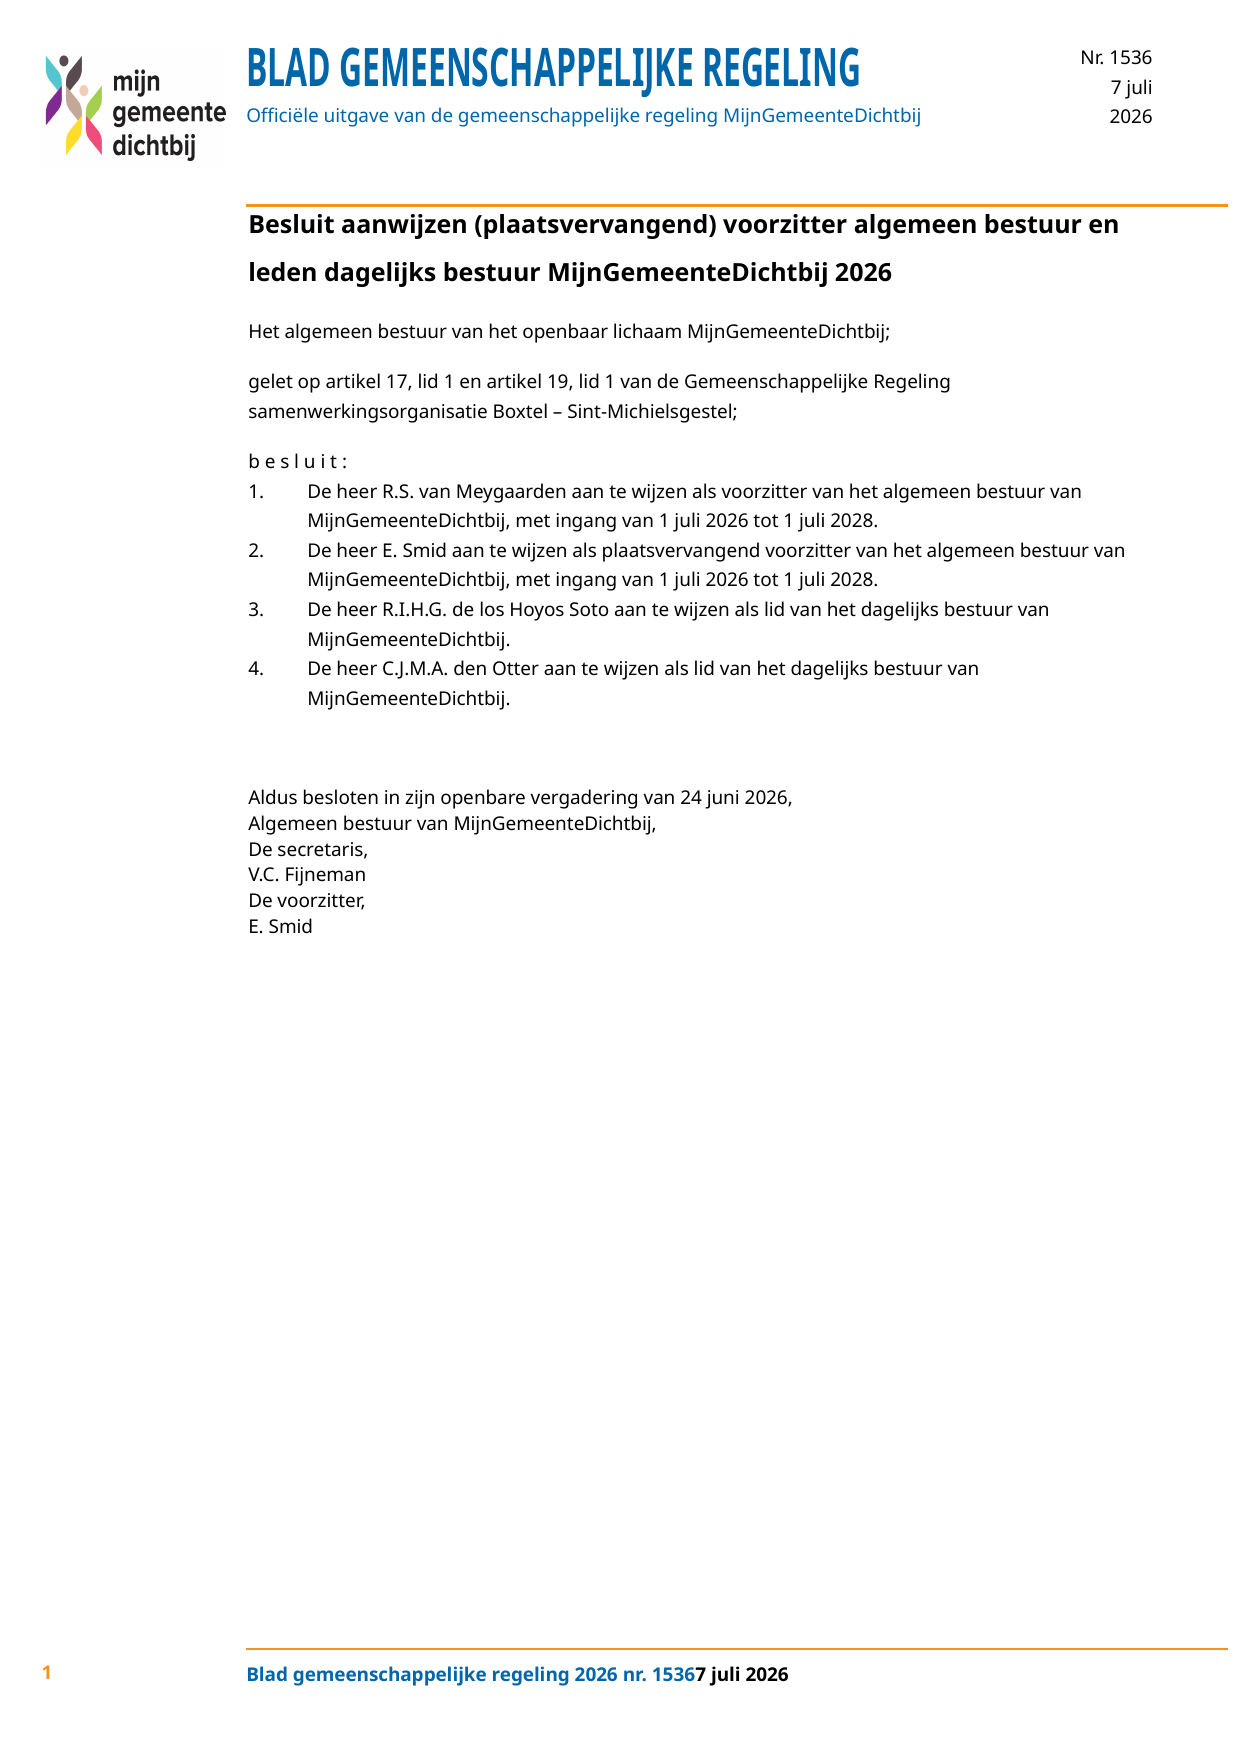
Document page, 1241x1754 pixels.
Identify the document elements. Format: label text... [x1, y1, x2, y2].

list De heer R.I.H.G. de los Hoyos Soto aan te wijzen als lid van het dagelijks bestuur van MijnGemeenteDichtbij. [248, 596, 1152, 652]
list De heer R.S. van Meygaarden aan te wijzen als voorzitter van het algemeen bestuur van MijnGemeenteDichtbij, met ingang van 1 juli 2026 tot 1 juli 2028. [248, 478, 1152, 533]
text gelet op artikel 17, lid 1 en artikel 19, lid 1 van de Gemeenschappelijke Regeling samenwerkingsorganisatie Boxtel – Sint-Michielsgestel; [248, 368, 1152, 424]
text Het algemeen bestuur van het openbaar lichaam MijnGemeenteDichtbij; [248, 318, 1152, 344]
text Aldus besloten in zijn openbare vergadering van 24 juni 2026, [248, 784, 1152, 810]
picture [41, 47, 231, 172]
list De heer C.J.M.A. den Otter aan te wijzen als lid van het dagelijks bestuur van MijnGemeenteDichtbij. [248, 655, 1152, 711]
text Besluit aanwijzen (plaatsvervangend) voorzitter algemeen bestuur en leden dagelijks bestuur MijnGemeenteDichtbij 2026 [248, 207, 1152, 288]
text De voorzitter, [248, 887, 1152, 913]
text De secretaris, [248, 836, 1152, 861]
text Algemeen bestuur van MijnGemeenteDichtbij, [248, 810, 1152, 836]
list De heer E. Smid aan te wijzen als plaatsvervangend voorzitter van het algemeen bestuur van MijnGemeenteDichtbij, met ingang van 1 juli 2026 tot 1 juli 2028. [248, 537, 1152, 592]
text E. Smid [248, 913, 1152, 939]
text b e s l u i t : [248, 448, 1152, 474]
text V.C. Fijneman [248, 861, 1152, 887]
